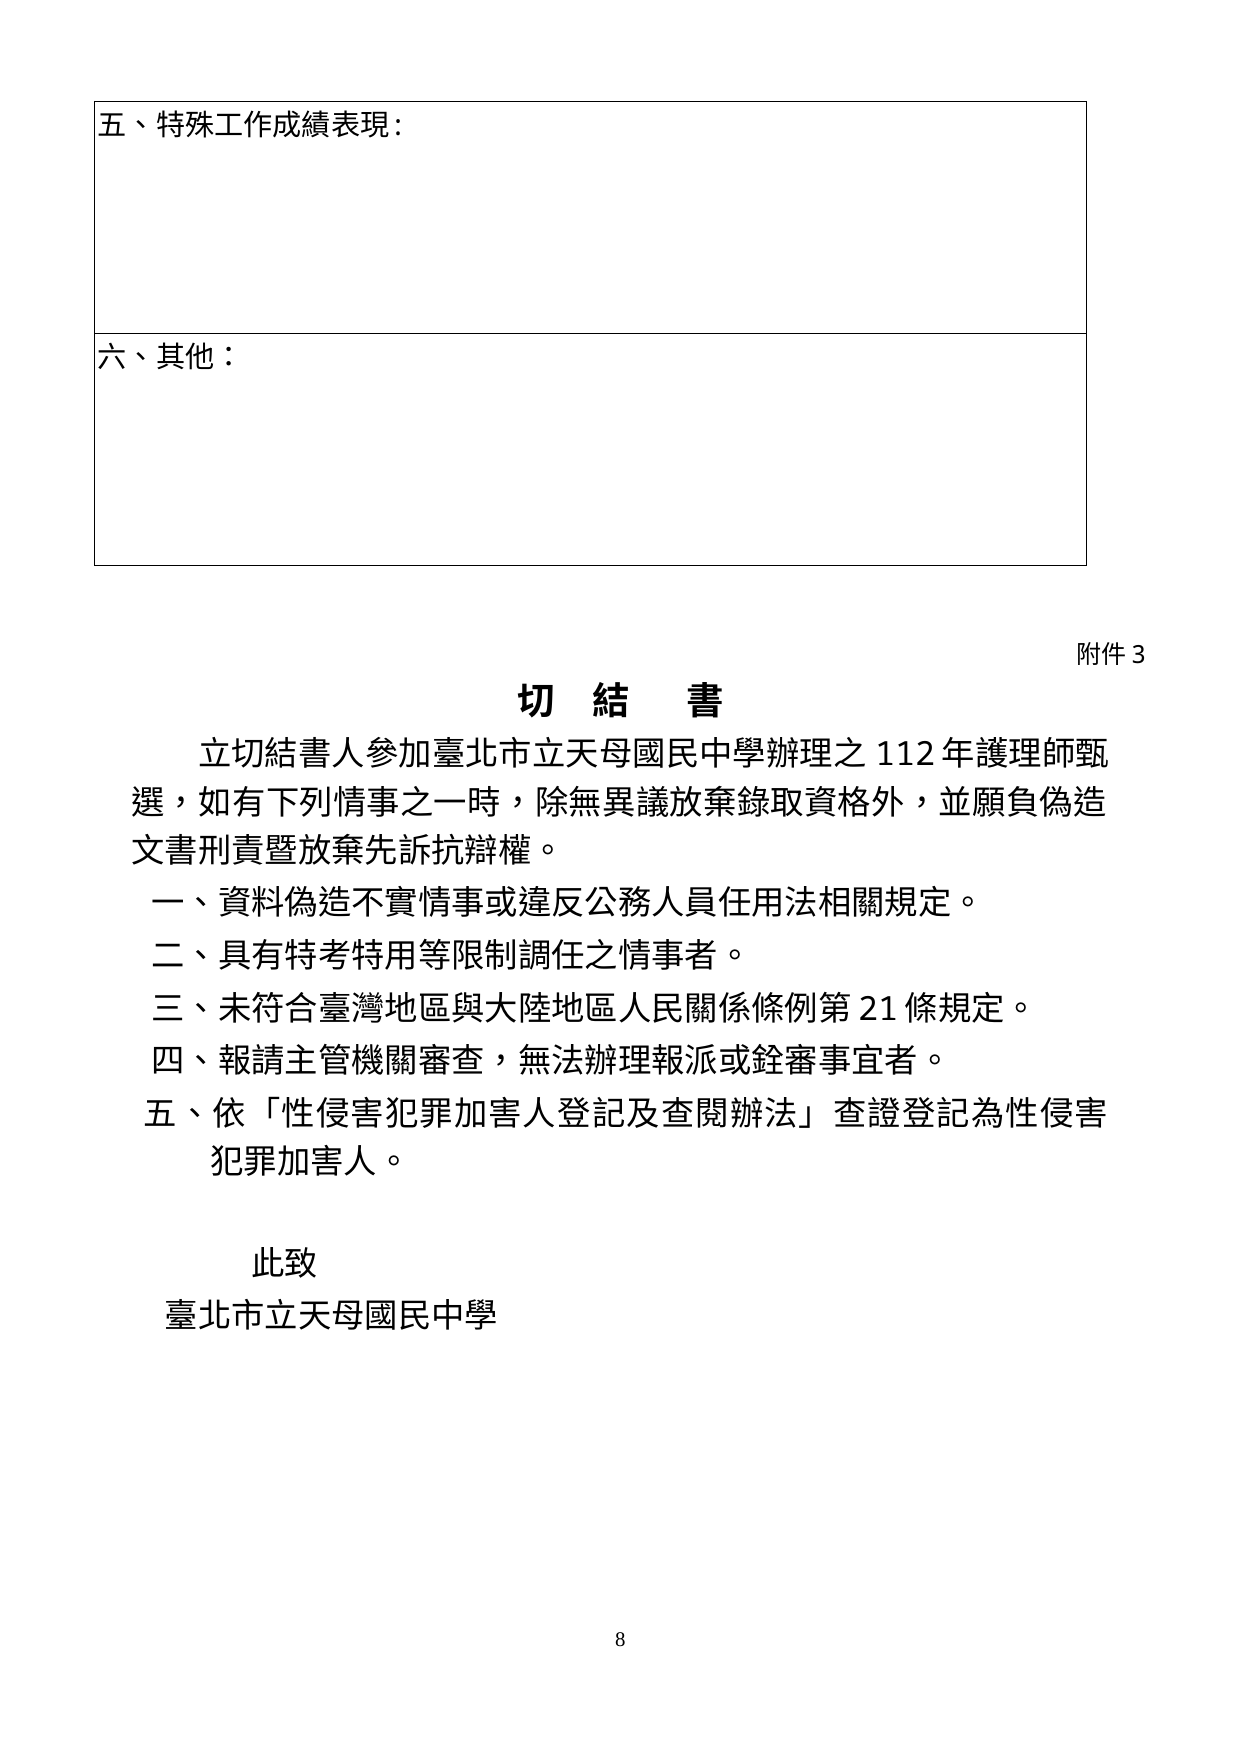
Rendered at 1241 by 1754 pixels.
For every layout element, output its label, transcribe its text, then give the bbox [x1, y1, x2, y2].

table_header 切 結 書 立切結書人參加臺北市立天母國民中學辦理之112年護理師甄選，如有下列情事之一時，除無異議放棄錄取資格外，並願負偽造文書刑責暨放棄先訴抗辯權。 一、資料偽造不實情事或違反公務人員任用法相關規定。 二、具有特考特用等限制調任之情事者。 三、未符合臺灣地區與大陸地區人民關係條例第21條規定。 四、報請主管機關審查，無法辦理報派或銓審事宜者。 五、依「性侵害犯罪加害人登記及查閱辦法」查證登記為性侵害犯罪加害人。 此致 臺北市立天母國民中學 [128, 671, 1112, 1587]
table_cell 五、特殊工作成績表現: [95, 102, 1086, 333]
table_cell 六、其他： [95, 334, 1086, 565]
text 附件3 [94, 634, 1146, 671]
